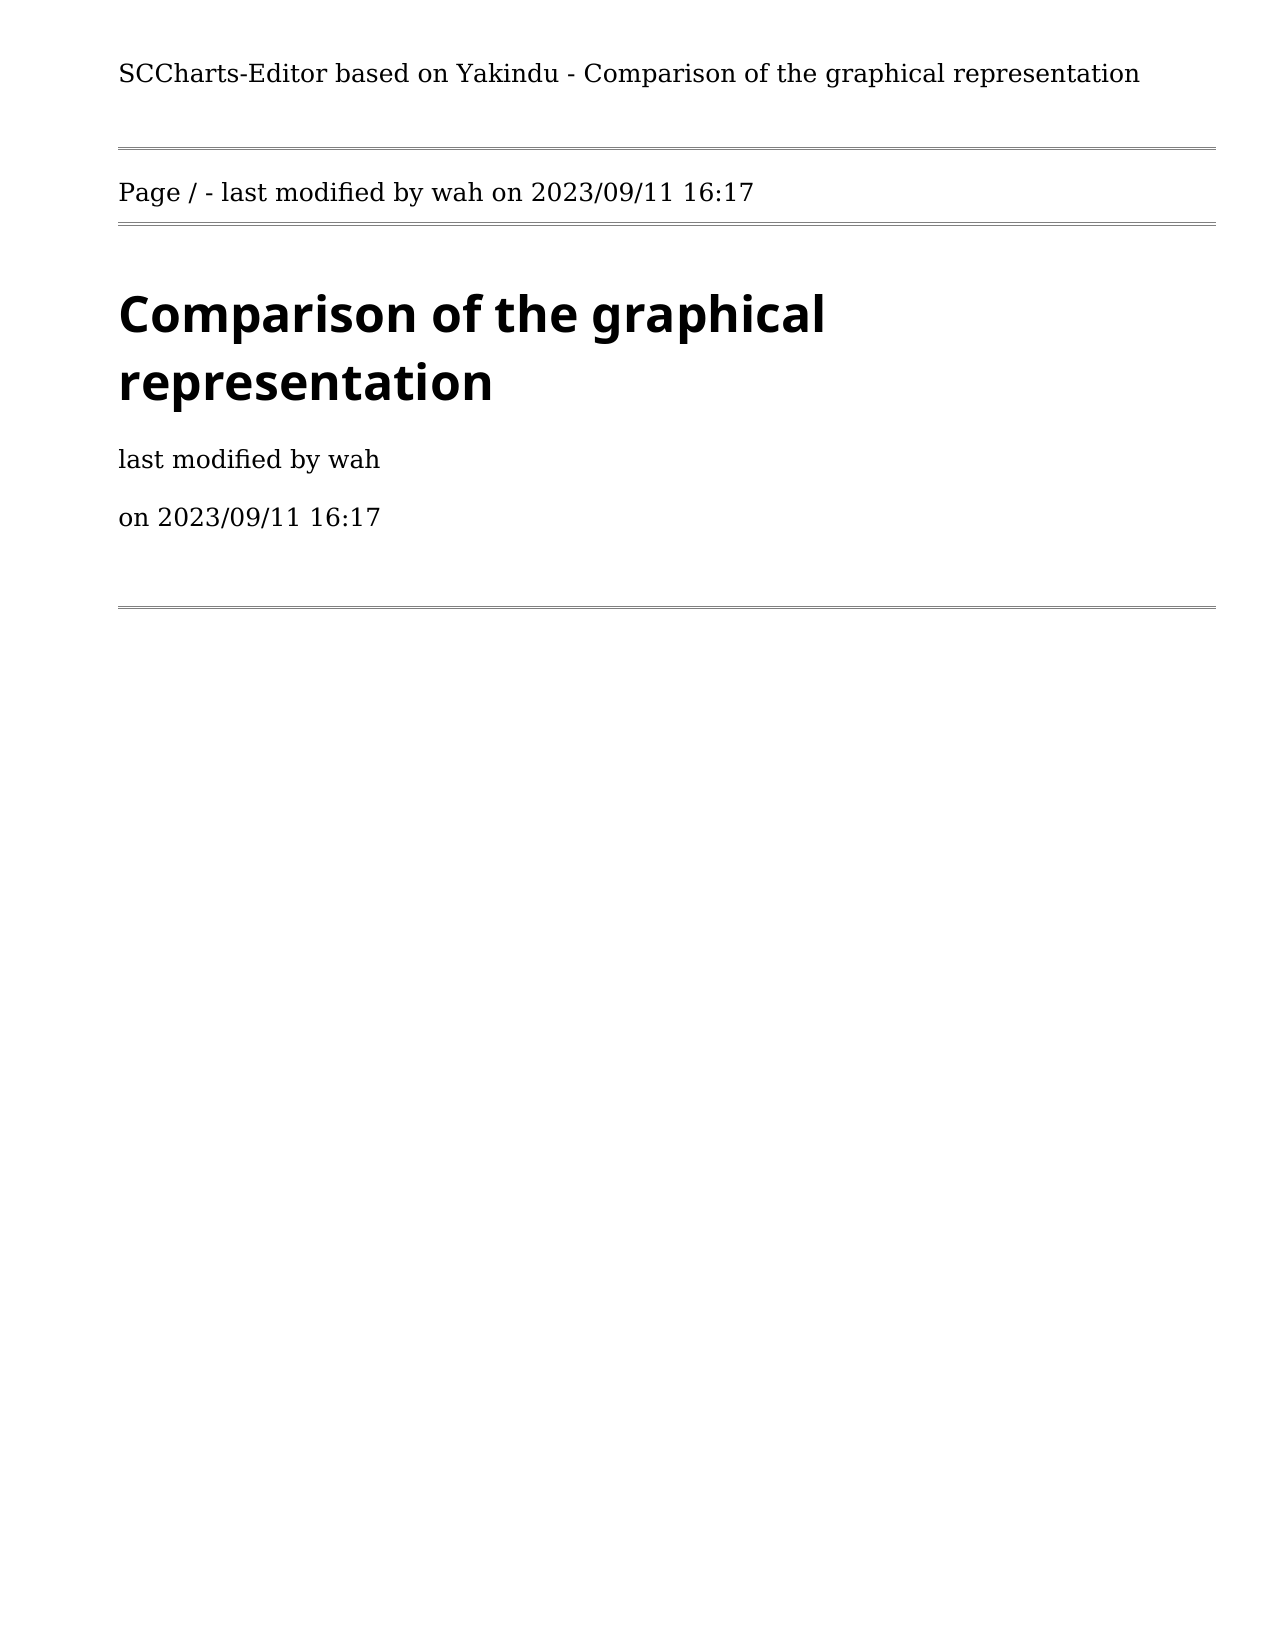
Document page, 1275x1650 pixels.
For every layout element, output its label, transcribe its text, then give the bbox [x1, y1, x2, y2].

text Page / - last modified by wah on 2023/09/11 16:17 [118, 179, 1216, 208]
text SCCharts-Editor based on Yakindu - Comparison of the graphical representation [118, 59, 1216, 88]
text on 2023/09/11 16:17 [118, 503, 1216, 533]
subtitle Comparison of the graphical representation [118, 279, 1216, 415]
text last modified by wah [118, 445, 1216, 474]
